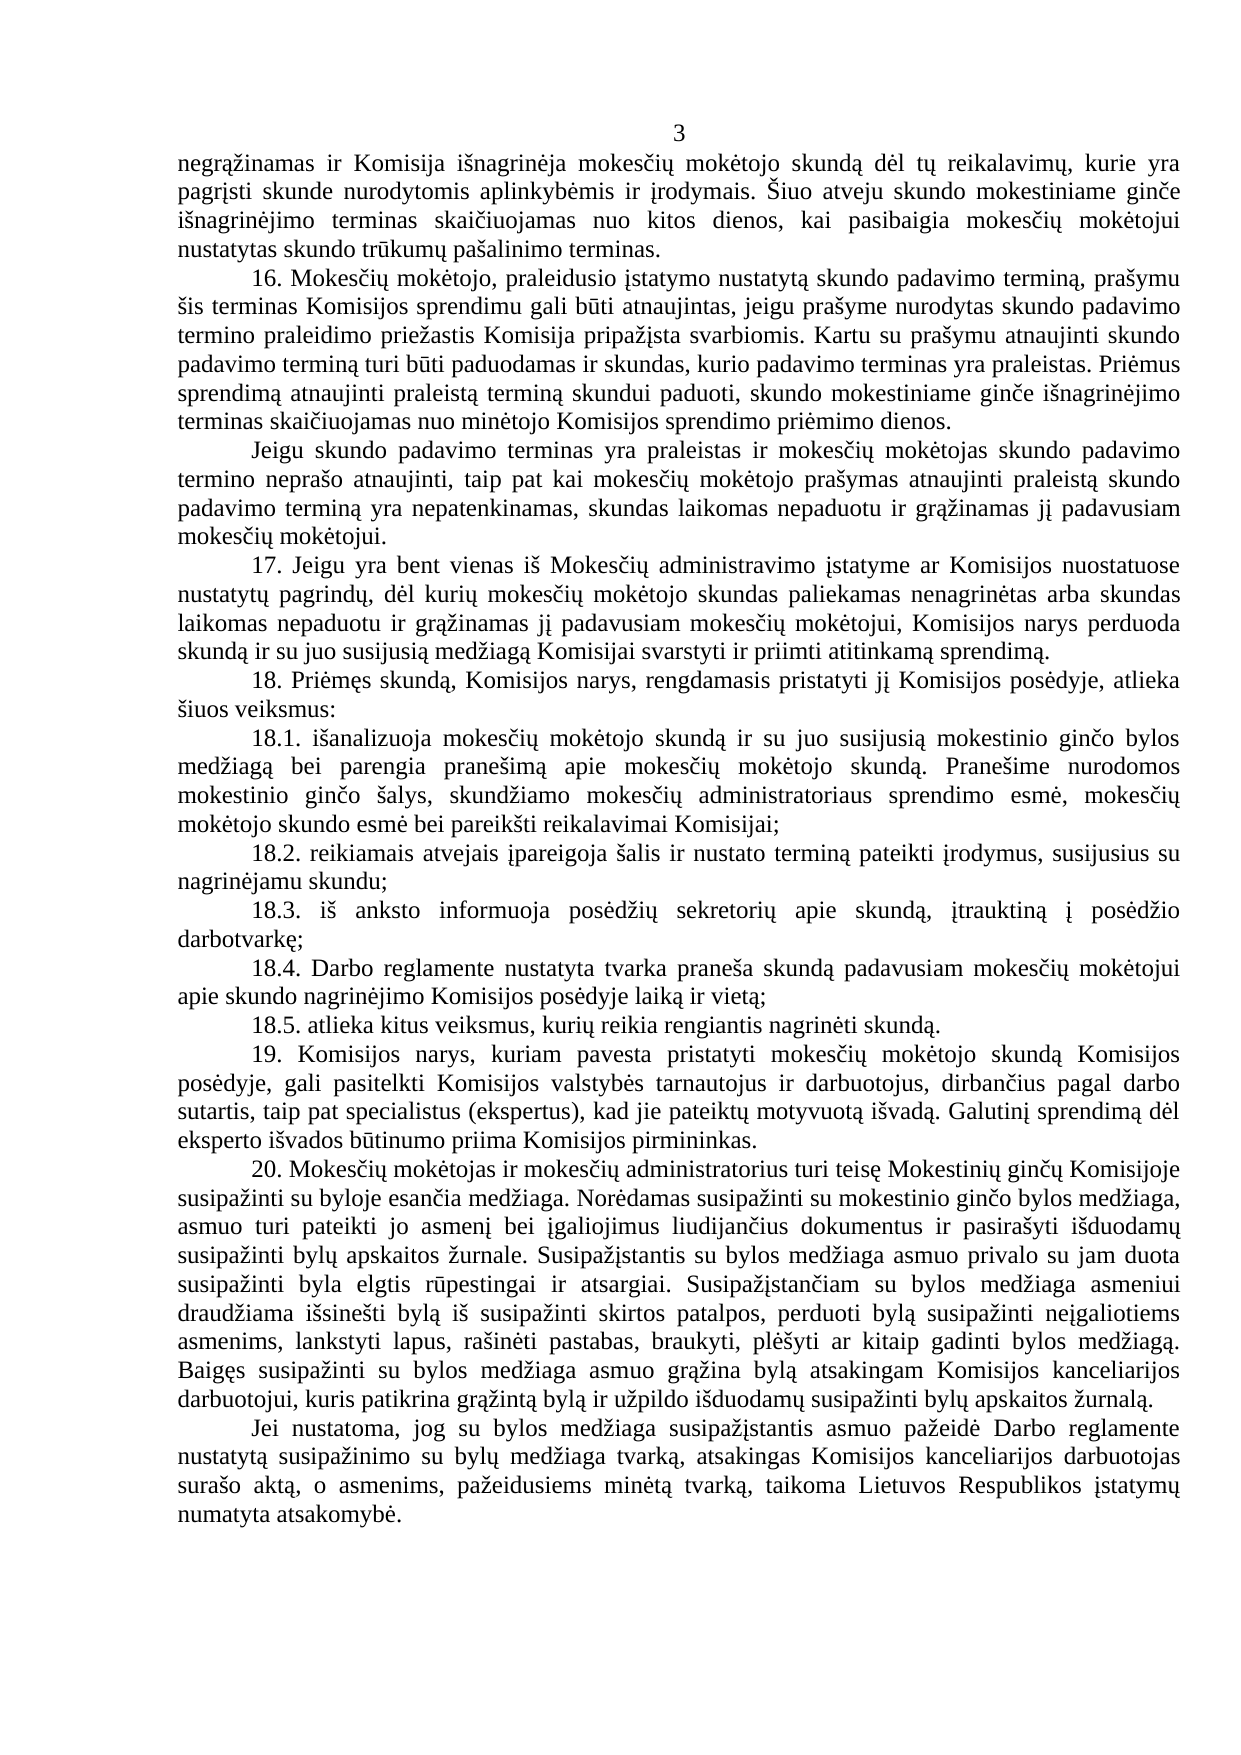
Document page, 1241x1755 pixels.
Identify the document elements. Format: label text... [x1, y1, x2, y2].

text Jei nustatoma, jog su bylos medžiaga susipažįstantis asmuo pažeidė Darbo reglamente nustatytą susipažinimo su bylų medžiaga tvarką, atsakingas Komisijos kanceliarijos darbuotojas surašo aktą, o asmenims, pažeidusiems minėtą tvarką, taikoma Lietuvos Respublikos įstatymų numatyta atsakomybė. [177, 1413, 1181, 1528]
text 18.3. iš anksto informuoja posėdžių sekretorių apie skundą, įtrauktiną į posėdžio darbotvarkę; [177, 895, 1181, 953]
text 18.5. atlieka kitus veiksmus, kurių reikia rengiantis nagrinėti skundą. [177, 1010, 1181, 1039]
text 18.1. išanalizuoja mokesčių mokėtojo skundą ir su juo susijusią mokestinio ginčo bylos medžiagą bei parengia pranešimą apie mokesčių mokėtojo skundą. Pranešime nurodomos mokestinio ginčo šalys, skundžiamo mokesčių administratoriaus sprendimo esmė, mokesčių mokėtojo skundo esmė bei pareikšti reikalavimai Komisijai; [177, 723, 1181, 838]
text 18.4. Darbo reglamente nustatyta tvarka praneša skundą padavusiam mokesčių mokėtojui apie skundo nagrinėjimo Komisijos posėdyje laiką ir vietą; [177, 953, 1181, 1010]
text 18. Priėmęs skundą, Komisijos narys, rengdamasis pristatyti jį Komisijos posėdyje, atlieka šiuos veiksmus: [177, 665, 1181, 723]
text 18.2. reikiamais atvejais įpareigoja šalis ir nustato terminą pateikti įrodymus, susijusius su nagrinėjamu skundu; [177, 838, 1181, 895]
text 20. Mokesčių mokėtojas ir mokesčių administratorius turi teisę Mokestinių ginčų Komisijoje susipažinti su byloje esančia medžiaga. Norėdamas susipažinti su mokestinio ginčo bylos medžiaga, asmuo turi pateikti jo asmenį bei įgaliojimus liudijančius dokumentus ir pasirašyti išduodamų susipažinti bylų apskaitos žurnale. Susipažįstantis su bylos medžiaga asmuo privalo su jam duota susipažinti byla elgtis rūpestingai ir atsargiai. Susipažįstančiam su bylos medžiaga asmeniui draudžiama išsinešti bylą iš susipažinti skirtos patalpos, perduoti bylą susipažinti neįgaliotiems asmenims, lankstyti lapus, rašinėti pastabas, braukyti, plėšyti ar kitaip gadinti bylos medžiagą. Baigęs susipažinti su bylos medžiaga asmuo grąžina bylą atsakingam Komisijos kanceliarijos darbuotojui, kuris patikrina grąžintą bylą ir užpildo išduodamų susipažinti bylų apskaitos žurnalą. [177, 1154, 1181, 1413]
text 17. Jeigu yra bent vienas iš Mokesčių administravimo įstatyme ar Komisijos nuostatuose nustatytų pagrindų, dėl kurių mokesčių mokėtojo skundas paliekamas nenagrinėtas arba skundas laikomas nepaduotu ir grąžinamas jį padavusiam mokesčių mokėtojui, Komisijos narys perduoda skundą ir su juo susijusią medžiagą Komisijai svarstyti ir priimti atitinkamą sprendimą. [177, 550, 1181, 665]
text 16. Mokesčių mokėtojo, praleidusio įstatymo nustatytą skundo padavimo terminą, prašymu šis terminas Komisijos sprendimu gali būti atnaujintas, jeigu prašyme nurodytas skundo padavimo termino praleidimo priežastis Komisija pripažįsta svarbiomis. Kartu su prašymu atnaujinti skundo padavimo terminą turi būti paduodamas ir skundas, kurio padavimo terminas yra praleistas. Priėmus sprendimą atnaujinti praleistą terminą skundui paduoti, skundo mokestiniame ginče išnagrinėjimo terminas skaičiuojamas nuo minėtojo Komisijos sprendimo priėmimo dienos. [177, 263, 1181, 435]
text 19. Komisijos narys, kuriam pavesta pristatyti mokesčių mokėtojo skundą Komisijos posėdyje, gali pasitelkti Komisijos valstybės tarnautojus ir darbuotojus, dirbančius pagal darbo sutartis, taip pat specialistus (ekspertus), kad jie pateiktų motyvuotą išvadą. Galutinį sprendimą dėl eksperto išvados būtinumo priima Komisijos pirmininkas. [177, 1039, 1181, 1154]
text negrąžinamas ir Komisija išnagrinėja mokesčių mokėtojo skundą dėl tų reikalavimų, kurie yra pagrįsti skunde nurodytomis aplinkybėmis ir įrodymais. Šiuo atveju skundo mokestiniame ginče išnagrinėjimo terminas skaičiuojamas nuo kitos dienos, kai pasibaigia mokesčių mokėtojui nustatytas skundo trūkumų pašalinimo terminas. [177, 148, 1181, 263]
text Jeigu skundo padavimo terminas yra praleistas ir mokesčių mokėtojas skundo padavimo termino neprašo atnaujinti, taip pat kai mokesčių mokėtojo prašymas atnaujinti praleistą skundo padavimo terminą yra nepatenkinamas, skundas laikomas nepaduotu ir grąžinamas jį padavusiam mokesčių mokėtojui. [177, 435, 1181, 550]
